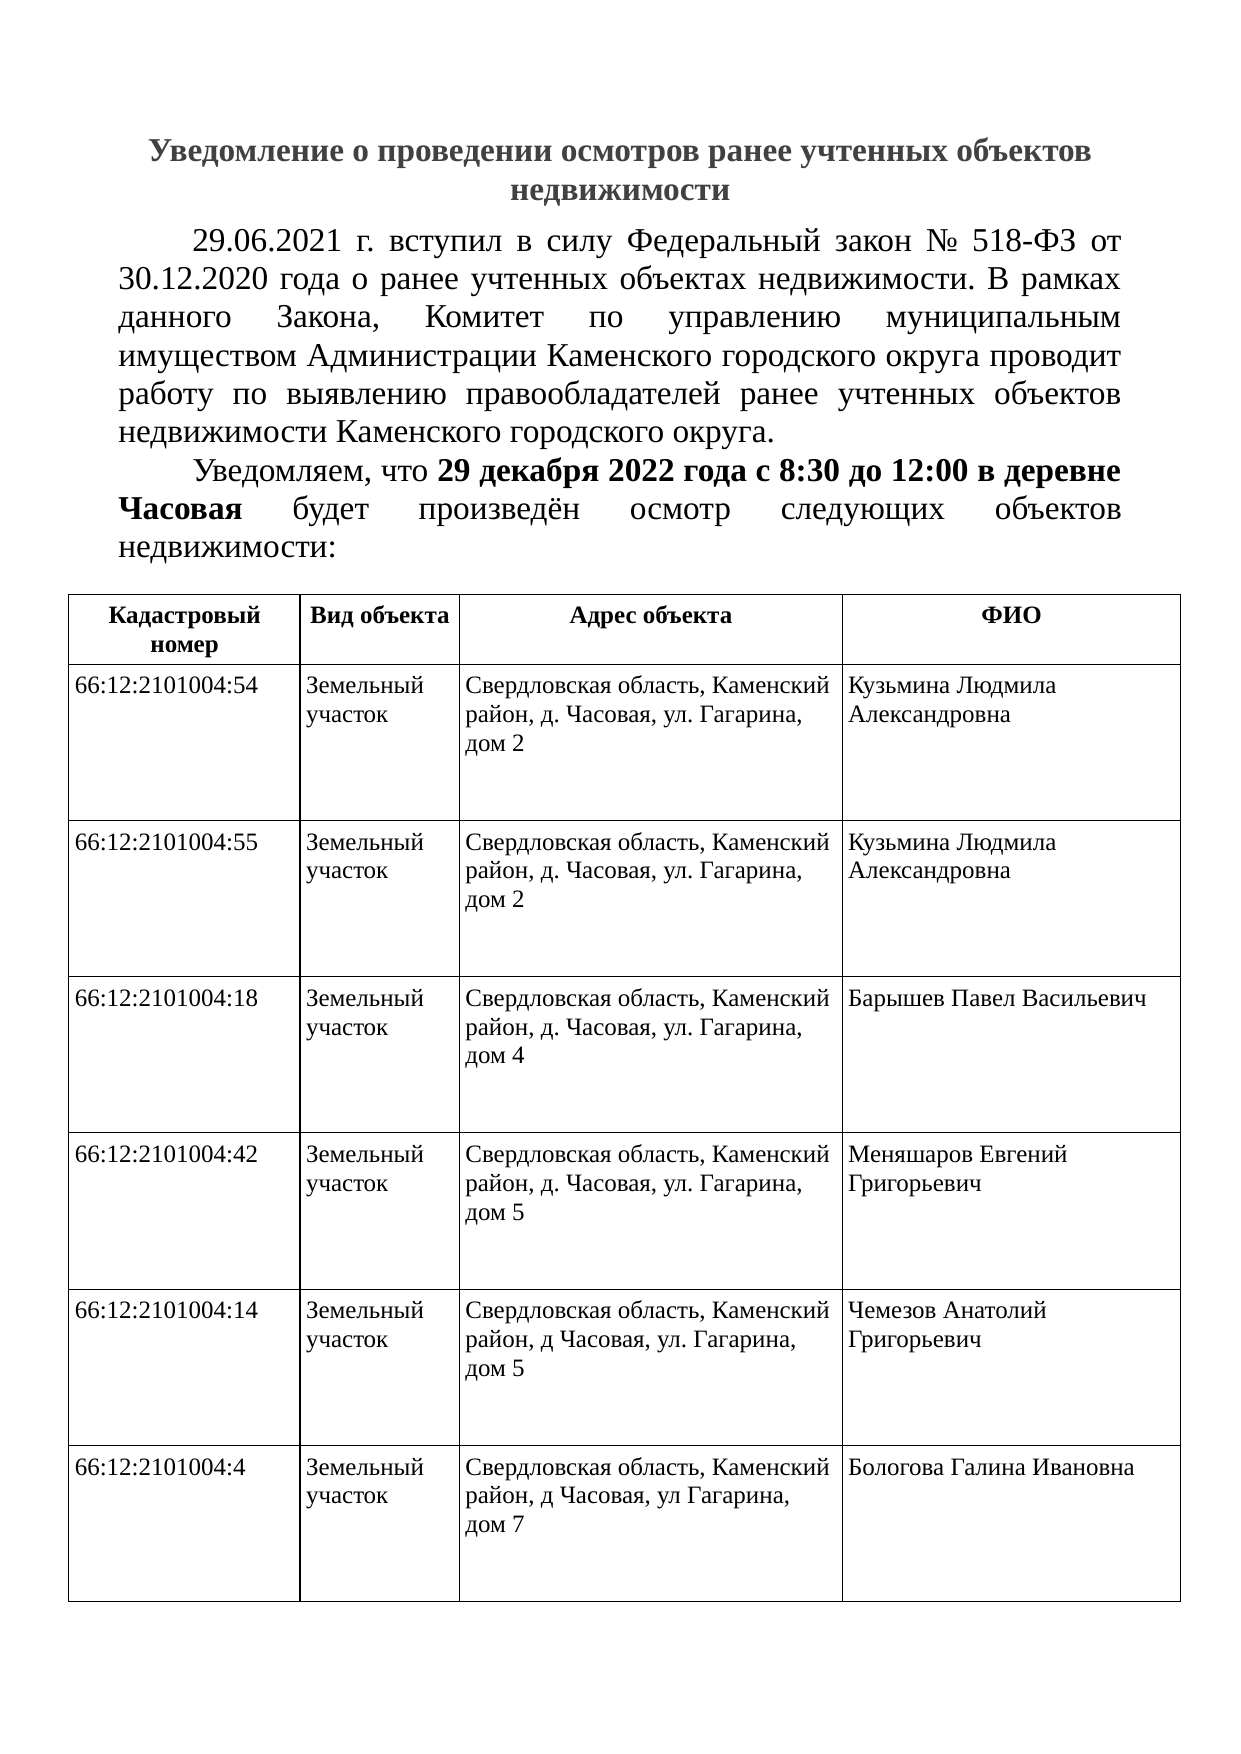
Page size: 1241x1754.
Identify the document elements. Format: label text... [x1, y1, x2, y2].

table_cell Земельный участок [301, 1133, 459, 1288]
table_cell Чемезов Анатолий Григорьевич [843, 1290, 1180, 1445]
table_cell Барышев Павел Васильевич [843, 977, 1180, 1132]
table_cell Бологова Галина Ивановна [843, 1446, 1180, 1601]
table_header ФИО [843, 595, 1180, 663]
table_cell 66:12:2101004:54 [69, 665, 299, 820]
table_header Адрес объекта [460, 595, 842, 663]
table_cell Земельный участок [301, 821, 459, 976]
text Уведомляем, что 29 декабря 2022 года с 8:30 до 12:00 в деревне Часовая будет произведён осмотр следующих объектов недвижимости: [118, 450, 1122, 565]
table_cell Свердловская область, Каменский район, д Часовая, ул Гагарина, дом 7 [460, 1446, 842, 1601]
table_cell 66:12:2101004:18 [69, 977, 299, 1132]
table_cell Кузьмина Людмила Александровна [843, 665, 1180, 820]
table_cell Свердловская область, Каменский район, д Часовая, ул. Гагарина, дом 5 [460, 1290, 842, 1445]
table_cell 66:12:2101004:14 [69, 1290, 299, 1445]
table_cell Земельный участок [301, 1290, 459, 1445]
table_cell Земельный участок [301, 977, 459, 1132]
table_cell 66:12:2101004:42 [69, 1133, 299, 1288]
table_cell Меняшаров Евгений Григорьевич [843, 1133, 1180, 1288]
table_cell Свердловская область, Каменский район, д. Часовая, ул. Гагарина, дом 2 [460, 821, 842, 976]
table_cell Земельный участок [301, 1446, 459, 1601]
table_cell Свердловская область, Каменский район, д. Часовая, ул. Гагарина, дом 4 [460, 977, 842, 1132]
table_cell Земельный участок [301, 665, 459, 820]
table_header Кадастровый номер [69, 595, 299, 663]
table_cell 66:12:2101004:4 [69, 1446, 299, 1601]
text 29.06.2021 г. вступил в силу Федеральный закон № 518-ФЗ от 30.12.2020 года о ранее учтенных объектах недвижимости. В рамках данного Закона, Комитет по управлению муниципальным имуществом Администрации Каменского городского округа проводит работу по выявлению правообладателей ранее учтенных объектов недвижимости Каменского городского округа. [118, 220, 1122, 450]
table_cell Свердловская область, Каменский район, д. Часовая, ул. Гагарина, дом 2 [460, 665, 842, 820]
table_cell Свердловская область, Каменский район, д. Часовая, ул. Гагарина, дом 5 [460, 1133, 842, 1288]
table_header Вид объекта [301, 595, 459, 663]
table_cell Кузьмина Людмила Александровна [843, 821, 1180, 976]
subtitle Уведомление о проведении осмотров ранее учтенных объектов недвижимости [118, 131, 1122, 207]
table_cell 66:12:2101004:55 [69, 821, 299, 976]
